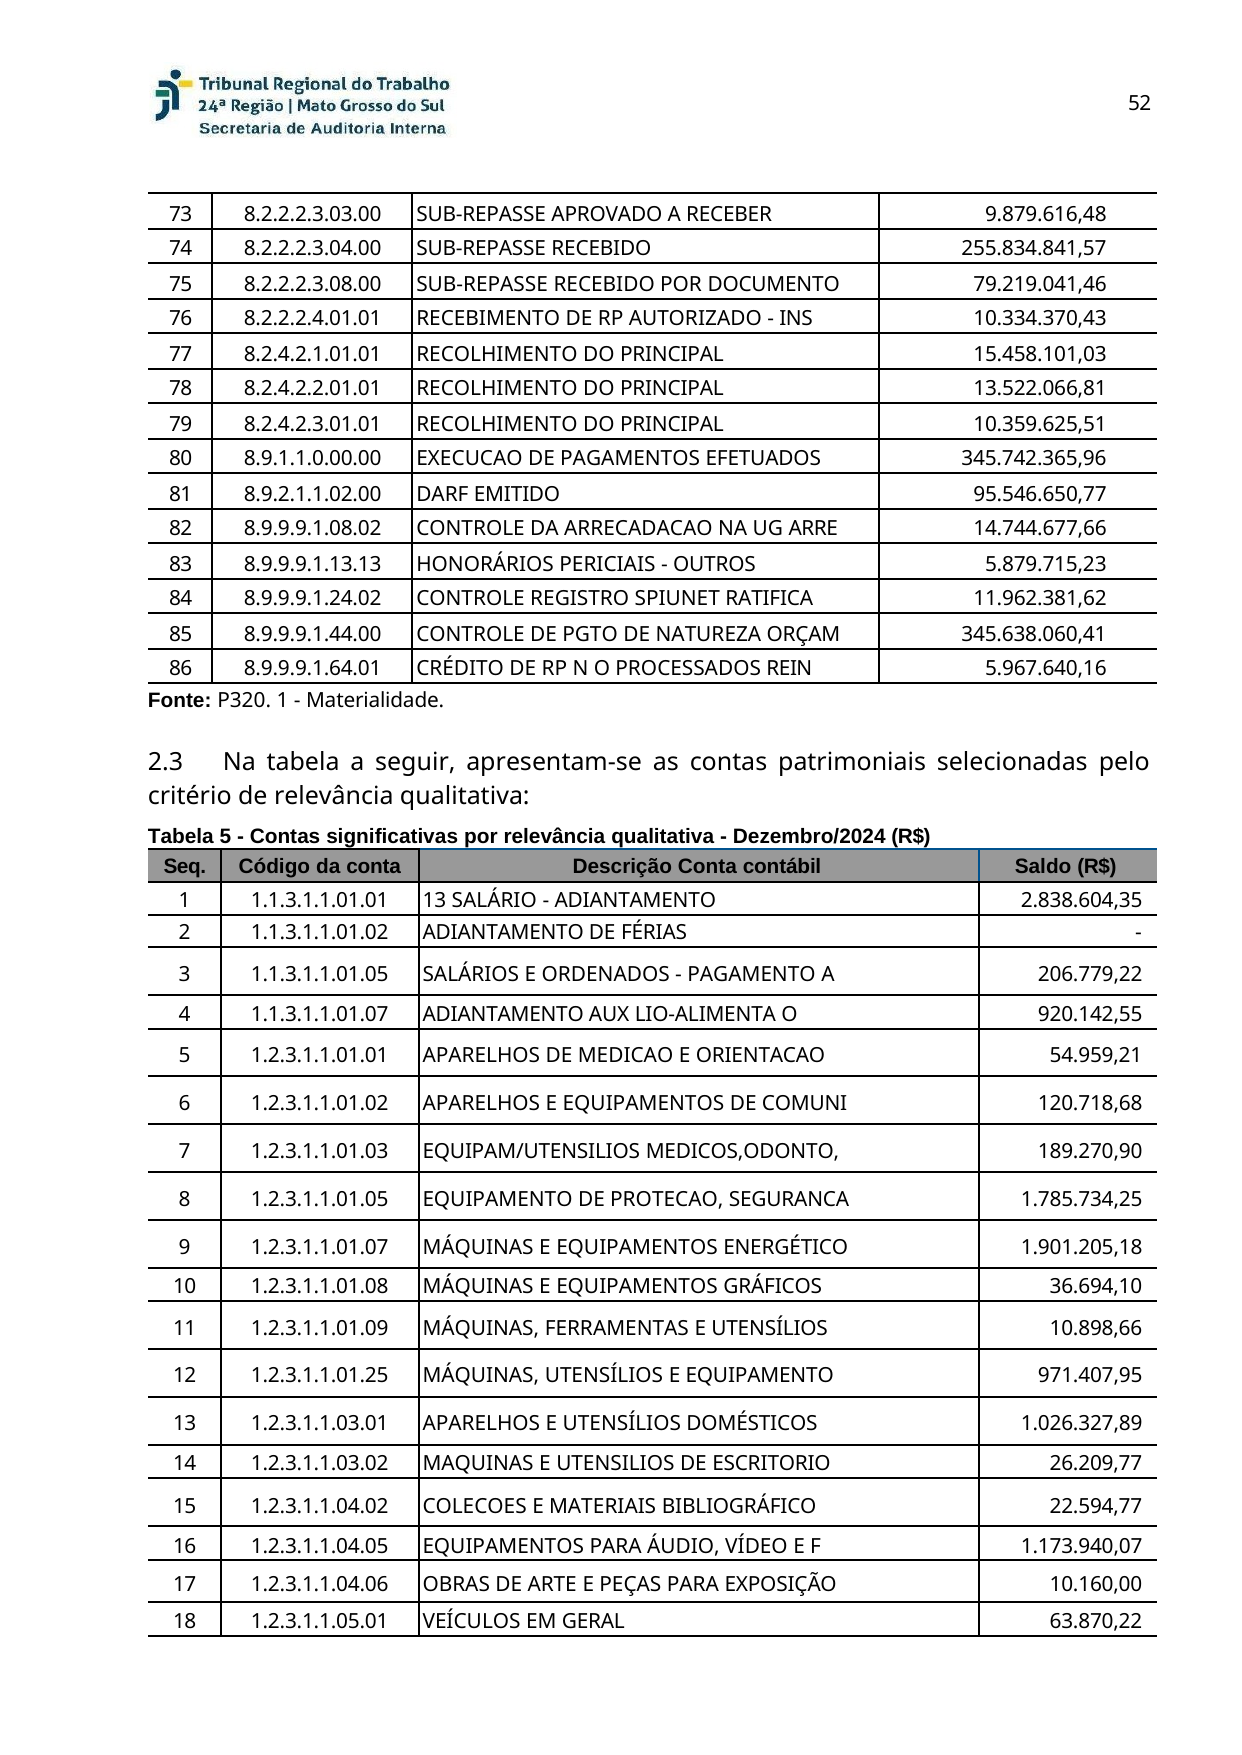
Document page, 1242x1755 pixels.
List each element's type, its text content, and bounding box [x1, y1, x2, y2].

table_cell 79 [148, 404, 211, 437]
table_cell 8.2.4.2.3.01.01 [213, 404, 411, 437]
table_cell 1.785.734,25 [980, 1173, 1157, 1219]
table_cell 82 [148, 510, 211, 542]
table_cell 8.2.2.2.4.01.01 [213, 300, 411, 332]
table_cell 10.359.625,51 [880, 404, 1157, 437]
table_cell 1.2.3.1.1.04.02 [222, 1479, 418, 1525]
table_cell 75 [148, 264, 211, 297]
table_header Código da conta [222, 850, 418, 881]
table_cell EQUIPAMENTOS PARA ÁUDIO, VÍDEO E F [420, 1527, 978, 1559]
table_cell 345.638.060,41 [880, 614, 1157, 647]
table_cell 14.744.677,66 [880, 510, 1157, 542]
table_cell EXECUCAO DE PAGAMENTOS EFETUADOS [413, 440, 878, 472]
table_cell 12 [148, 1350, 220, 1396]
table_header 9.879.616,48 [880, 194, 1157, 227]
table_cell 8.9.1.1.0.00.00 [213, 440, 411, 472]
table_cell 11 [148, 1302, 220, 1348]
table_cell 5.967.640,16 [880, 650, 1157, 682]
table_cell 13 SALÁRIO - ADIANTAMENTO [420, 883, 978, 914]
table_cell RECOLHIMENTO DO PRINCIPAL [413, 404, 878, 437]
table_cell 36.694,10 [980, 1269, 1157, 1300]
table_cell DARF EMITIDO [413, 474, 878, 507]
table_cell 8.2.4.2.2.01.01 [213, 370, 411, 402]
table_cell 5 [148, 1030, 220, 1075]
table_cell 8.9.9.9.1.64.01 [213, 650, 411, 682]
table_cell MÁQUINAS E EQUIPAMENTOS ENERGÉTICO [420, 1221, 978, 1267]
table_cell MAQUINAS E UTENSILIOS DE ESCRITORIO [420, 1446, 978, 1477]
table_cell 8.9.9.9.1.08.02 [213, 510, 411, 542]
table_cell 345.742.365,96 [880, 440, 1157, 472]
table_cell 15.458.101,03 [880, 334, 1157, 367]
table_cell EQUIPAMENTO DE PROTECAO, SEGURANCA [420, 1173, 978, 1219]
table_cell 1 [148, 883, 220, 914]
table_cell SUB-REPASSE RECEBIDO POR DOCUMENTO [413, 264, 878, 297]
table_cell 13 [148, 1398, 220, 1444]
table_cell 1.2.3.1.1.01.09 [222, 1302, 418, 1348]
table_cell SUB-REPASSE RECEBIDO [413, 230, 878, 262]
table_cell 54.959,21 [980, 1030, 1157, 1075]
table_header Descrição Conta contábil [420, 850, 978, 881]
table_cell 63.870,22 [980, 1603, 1157, 1635]
table_cell 1.2.3.1.1.01.05 [222, 1173, 418, 1219]
table_cell ADIANTAMENTO AUX LIO-ALIMENTA O [420, 996, 978, 1027]
table_cell 81 [148, 474, 211, 507]
table_cell 8.2.4.2.1.01.01 [213, 334, 411, 367]
table_cell 1.173.940,07 [980, 1527, 1157, 1559]
table_cell 8.9.9.9.1.44.00 [213, 614, 411, 647]
table_cell 8 [148, 1173, 220, 1219]
table_cell - [980, 916, 1157, 946]
table_cell APARELHOS E EQUIPAMENTOS DE COMUNI [420, 1077, 978, 1123]
table_cell RECOLHIMENTO DO PRINCIPAL [413, 334, 878, 367]
table_cell 1.2.3.1.1.05.01 [222, 1603, 418, 1635]
table_cell 22.594,77 [980, 1479, 1157, 1525]
table_cell SALÁRIOS E ORDENADOS - PAGAMENTO A [420, 948, 978, 994]
table_header 8.2.2.2.3.03.00 [213, 194, 411, 227]
table_cell 1.1.3.1.1.01.05 [222, 948, 418, 994]
table_cell 8.9.9.9.1.13.13 [213, 544, 411, 577]
table_cell 1.2.3.1.1.01.03 [222, 1125, 418, 1171]
table_cell HONORÁRIOS PERICIAIS - OUTROS [413, 544, 878, 577]
text Tabela 5 - Contas significativas por relevância qualitativa - Dezembro/2024 (R$) [148, 824, 1183, 848]
table_cell CONTROLE REGISTRO SPIUNET RATIFICA [413, 580, 878, 612]
table_cell 76 [148, 300, 211, 332]
table_header SUB-REPASSE APROVADO A RECEBER [413, 194, 878, 227]
table_cell 2.838.604,35 [980, 883, 1157, 914]
table_cell 1.2.3.1.1.04.05 [222, 1527, 418, 1559]
table_header Saldo (R$) [980, 850, 1157, 881]
table_cell 1.2.3.1.1.01.25 [222, 1350, 418, 1396]
table_cell 86 [148, 650, 211, 682]
table_cell APARELHOS E UTENSÍLIOS DOMÉSTICOS [420, 1398, 978, 1444]
table_cell 4 [148, 996, 220, 1027]
table_cell 1.2.3.1.1.01.02 [222, 1077, 418, 1123]
table_cell 255.834.841,57 [880, 230, 1157, 262]
table_cell 3 [148, 948, 220, 994]
table_cell OBRAS DE ARTE E PEÇAS PARA EXPOSIÇÃO [420, 1561, 978, 1601]
table_cell 80 [148, 440, 211, 472]
table_cell MÁQUINAS E EQUIPAMENTOS GRÁFICOS [420, 1269, 978, 1300]
table_cell 1.026.327,89 [980, 1398, 1157, 1444]
table_cell 7 [148, 1125, 220, 1171]
table_cell 1.2.3.1.1.04.06 [222, 1561, 418, 1601]
table_cell 95.546.650,77 [880, 474, 1157, 507]
table_cell 78 [148, 370, 211, 402]
table_cell 8.9.9.9.1.24.02 [213, 580, 411, 612]
table_cell 1.2.3.1.1.01.08 [222, 1269, 418, 1300]
table_cell 10.334.370,43 [880, 300, 1157, 332]
table_cell MÁQUINAS, FERRAMENTAS E UTENSÍLIOS [420, 1302, 978, 1348]
table_cell 1.2.3.1.1.01.01 [222, 1030, 418, 1075]
text Fonte: P320. 1 - Materialidade. [148, 685, 1183, 714]
table_cell 14 [148, 1446, 220, 1477]
table_cell 16 [148, 1527, 220, 1559]
table_cell 8.9.2.1.1.02.00 [213, 474, 411, 507]
table_cell CONTROLE DE PGTO DE NATUREZA ORÇAM [413, 614, 878, 647]
table_cell MÁQUINAS, UTENSÍLIOS E EQUIPAMENTO [420, 1350, 978, 1396]
table_cell 10.898,66 [980, 1302, 1157, 1348]
table_cell RECEBIMENTO DE RP AUTORIZADO - INS [413, 300, 878, 332]
table_cell 10.160,00 [980, 1561, 1157, 1601]
table_cell 15 [148, 1479, 220, 1525]
table_header 73 [148, 194, 211, 227]
table_cell 206.779,22 [980, 948, 1157, 994]
table_cell 1.2.3.1.1.01.07 [222, 1221, 418, 1267]
table_cell 6 [148, 1077, 220, 1123]
table_cell VEÍCULOS EM GERAL [420, 1603, 978, 1635]
table_cell CRÉDITO DE RP N O PROCESSADOS REIN [413, 650, 878, 682]
table_cell 18 [148, 1603, 220, 1635]
table_cell 13.522.066,81 [880, 370, 1157, 402]
table_cell 84 [148, 580, 211, 612]
table_cell 8.2.2.2.3.04.00 [213, 230, 411, 262]
table_cell 5.879.715,23 [880, 544, 1157, 577]
table_cell 1.1.3.1.1.01.01 [222, 883, 418, 914]
table_cell CONTROLE DA ARRECADACAO NA UG ARRE [413, 510, 878, 542]
table_cell 1.1.3.1.1.01.02 [222, 916, 418, 946]
table_cell EQUIPAM/UTENSILIOS MEDICOS,ODONTO, [420, 1125, 978, 1171]
table_cell COLECOES E MATERIAIS BIBLIOGRÁFICO [420, 1479, 978, 1525]
table_cell 17 [148, 1561, 220, 1601]
table_cell 77 [148, 334, 211, 367]
table_cell ADIANTAMENTO DE FÉRIAS [420, 916, 978, 946]
table_header Seq. [148, 850, 220, 881]
table_cell 1.2.3.1.1.03.02 [222, 1446, 418, 1477]
table_cell 1.2.3.1.1.03.01 [222, 1398, 418, 1444]
table_cell APARELHOS DE MEDICAO E ORIENTACAO [420, 1030, 978, 1075]
table_cell 10 [148, 1269, 220, 1300]
table_cell 85 [148, 614, 211, 647]
table_cell 8.2.2.2.3.08.00 [213, 264, 411, 297]
table_cell 79.219.041,46 [880, 264, 1157, 297]
table_cell 189.270,90 [980, 1125, 1157, 1171]
table_cell 2 [148, 916, 220, 946]
table_cell 971.407,95 [980, 1350, 1157, 1396]
table_cell 1.1.3.1.1.01.07 [222, 996, 418, 1027]
table_cell 120.718,68 [980, 1077, 1157, 1123]
table_cell 9 [148, 1221, 220, 1267]
table_cell 1.901.205,18 [980, 1221, 1157, 1267]
table_cell 74 [148, 230, 211, 262]
table_cell 26.209,77 [980, 1446, 1157, 1477]
table_cell 920.142,55 [980, 996, 1157, 1027]
table_cell RECOLHIMENTO DO PRINCIPAL [413, 370, 878, 402]
table_cell 11.962.381,62 [880, 580, 1157, 612]
table_cell 83 [148, 544, 211, 577]
list Na tabela a seguir, apresentam-se as contas patrimoniais selecionadas pelo critério de relevância qualitativa: [148, 743, 1150, 811]
